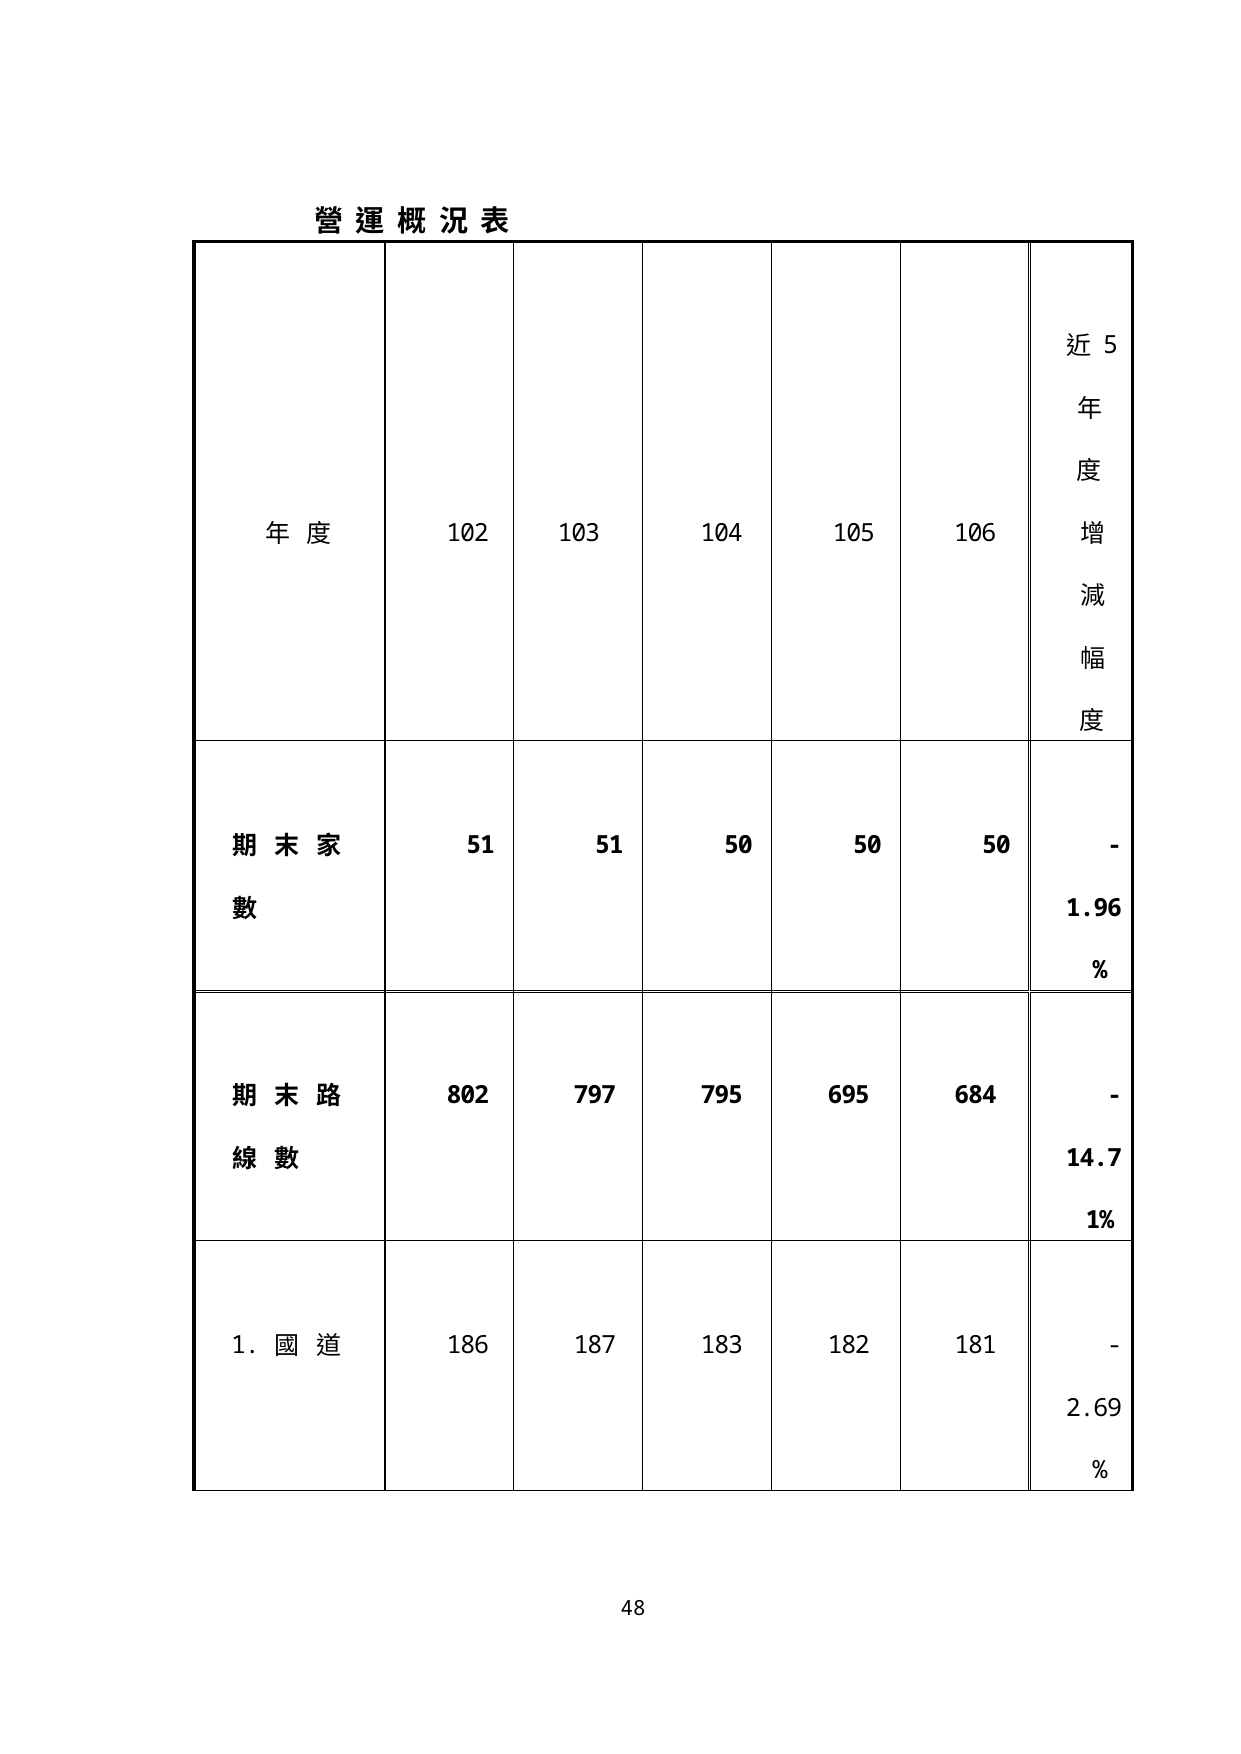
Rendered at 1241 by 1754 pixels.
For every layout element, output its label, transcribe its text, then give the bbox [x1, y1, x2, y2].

table_cell 695 [772, 993, 900, 1240]
table_cell 期末家數 [196, 741, 384, 990]
table_cell 1.國道 [196, 1241, 384, 1490]
table_cell 186 [386, 1241, 513, 1490]
table_cell 183 [643, 1241, 771, 1490]
table_cell 802 [386, 993, 513, 1240]
table_cell 187 [514, 1241, 642, 1490]
table_header 近5年度 增減幅度 [1031, 243, 1131, 740]
table_cell 797 [514, 993, 642, 1240]
table_cell 795 [643, 993, 771, 1240]
table_cell 50 [772, 741, 900, 990]
table_cell 51 [386, 741, 513, 990]
text 營運概況表 [183, 177, 1058, 240]
table_header 年度 [196, 243, 384, 740]
table_cell -1.96% [1031, 741, 1131, 990]
table_cell 182 [772, 1241, 900, 1490]
table_cell 期末路線數 [196, 993, 384, 1240]
table_cell 684 [901, 993, 1028, 1240]
table_header 104 [643, 243, 771, 740]
table_header 105 [772, 243, 900, 740]
table_header 103 [514, 243, 642, 740]
table_cell 50 [901, 741, 1028, 990]
table_cell -14.71% [1031, 993, 1131, 1240]
table_cell 51 [514, 741, 642, 990]
table_cell 50 [643, 741, 771, 990]
table_header 102 [386, 243, 513, 740]
table_cell -2.69% [1031, 1241, 1131, 1490]
table_cell 181 [901, 1241, 1028, 1490]
table_header 106 [901, 243, 1028, 740]
